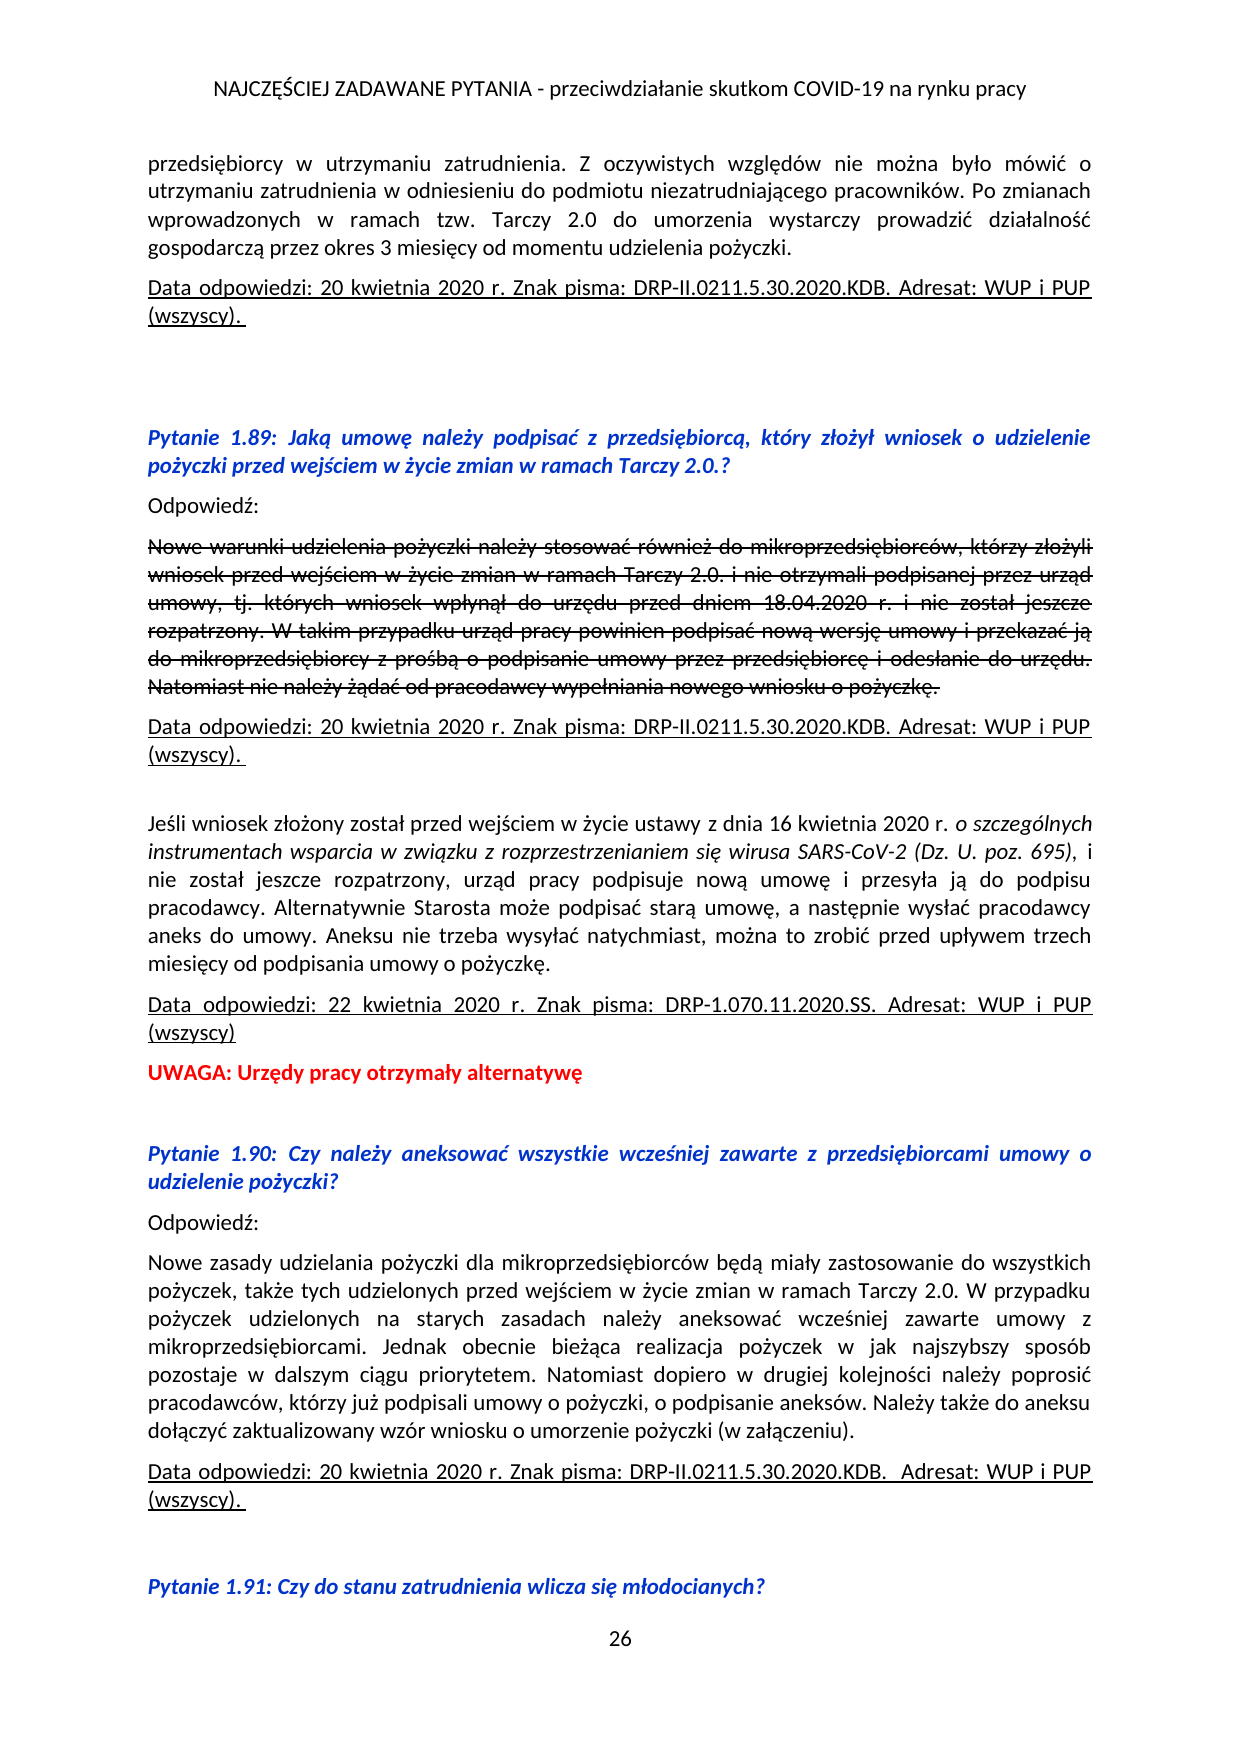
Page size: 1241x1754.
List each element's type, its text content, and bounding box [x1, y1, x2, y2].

text Data odpowiedzi: 22 kwietnia 2020 r. Znak pisma: DRP-1.070.11.2020.SS. Adresat: WUP i PUP [148, 990, 1093, 1014]
text Pytanie 1.91: Czy do stanu zatrudnienia wlicza się młodocianych? [148, 1572, 1093, 1600]
text Nowe warunki udzielenia pożyczki należy stosować również do mikroprzedsiębiorców, którzy złożyli wniosek przed wejściem w życie zmian w ramach Tarczy 2.0. i nie otrzymali podpisanej przez urząd umowy, tj. których wniosek wpłynął do urzędu przed dniem 18.04.2020 r. i nie został jeszcze rozpatrzony. W takim przypadku urząd pracy powinien podpisać nową wersję umowy i przekazać ją do mikroprzedsiębiorcy z prośbą o podpisanie umowy przez przedsiębiorcę i odesłanie do urzędu. Natomiast nie należy żądać od pracodawcy wypełniania nowego wniosku o pożyczkę. [148, 549, 1093, 575]
text (wszyscy). [148, 1483, 1093, 1513]
text Pytanie 1.89: Jaką umowę należy podpisać z przedsiębiorcą, który złożył wniosek o udzielenie pożyczki przed wejściem w życie zmian w ramach Tarczy 2.0.? [148, 423, 1093, 479]
text Data odpowiedzi: 20 kwietnia 2020 r. Znak pisma: DRP-II.0211.5.30.2020.KDB. Adresat: WUP i PUP (wszyscy). [148, 273, 1093, 329]
text UWAGA: Urzędy pracy otrzymały alternatywę [148, 1058, 1093, 1086]
text Odpowiedź: [148, 491, 1093, 519]
text Jeśli wniosek złożony został przed wejściem w życie ustawy z dnia 16 kwietnia 2020 r. o szczególnych instrumentach wsparcia w związku z rozprzestrzenianiem się wirusa SARS-CoV-2 (Dz. U. poz. 695), i nie został jeszcze rozpatrzony, urząd pracy podpisuje nową umowę i przesyła ją do podpisu pracodawcy. Alternatywnie Starosta może podpisać starą umowę, a następnie wysłać pracodawcy aneks do umowy. Aneksu nie trzeba wysyłać natychmiast, można to zrobić przed upływem trzech miesięcy od podpisania umowy o pożyczkę. [148, 809, 1093, 977]
text Nowe warunki udzielenia pożyczki należy stosować również do mikroprzedsiębiorców, którzy złożyli wniosek przed wejściem w życie zmian w ramach Tarczy 2.0. i nie otrzymali podpisanej przez urząd umowy, tj. których wniosek wpłynął do urzędu przed dniem 18.04.2020 r. i nie został jeszcze rozpatrzony. W takim przypadku urząd pracy powinien podpisać nową wersję umowy i przekazać ją do mikroprzedsiębiorcy z prośbą o podpisanie umowy przez przedsiębiorcę i odesłanie do urzędu. Natomiast nie należy żądać od pracodawcy wypełniania nowego wniosku o pożyczkę. [148, 577, 1093, 700]
text (wszyscy) [148, 1015, 1093, 1046]
text Odpowiedź: [148, 1208, 1093, 1236]
text Nowe warunki udzielenia pożyczki należy stosować również do mikroprzedsiębiorców, którzy złożyli wniosek przed wejściem w życie zmian w ramach Tarczy 2.0. i nie otrzymali podpisanej przez urząd umowy, tj. których wniosek wpłynął do urzędu przed dniem 18.04.2020 r. i nie został jeszcze rozpatrzony. W takim przypadku urząd pracy powinien podpisać nową wersję umowy i przekazać ją do mikroprzedsiębiorcy z prośbą o podpisanie umowy przez przedsiębiorcę i odesłanie do urzędu. Natomiast nie należy żądać od pracodawcy wypełniania nowego wniosku o pożyczkę. [148, 532, 1093, 547]
text Pytanie 1.90: Czy należy aneksować wszystkie wcześniej zawarte z przedsiębiorcami umowy o udzielenie pożyczki? [148, 1139, 1093, 1195]
text Data odpowiedzi: 20 kwietnia 2020 r. Znak pisma: DRP-II.0211.5.30.2020.KDB. Adresat: WUP i PUP [148, 1457, 1093, 1481]
text Nowe zasady udzielania pożyczki dla mikroprzedsiębiorców będą miały zastosowanie do wszystkich pożyczek, także tych udzielonych przed wejściem w życie zmian w ramach Tarczy 2.0. W przypadku pożyczek udzielonych na starych zasadach należy aneksować wcześniej zawarte umowy z mikroprzedsiębiorcami. Jednak obecnie bieżąca realizacja pożyczek w jak najszybszy sposób pozostaje w dalszym ciągu priorytetem. Natomiast dopiero w drugiej kolejności należy poprosić pracodawców, którzy już podpisali umowy o pożyczki, o podpisanie aneksów. Należy także do aneksu dołączyć zaktualizowany wzór wniosku o umorzenie pożyczki (w załączeniu). [148, 1248, 1093, 1444]
text Data odpowiedzi: 20 kwietnia 2020 r. Znak pisma: DRP-II.0211.5.30.2020.KDB. Adresat: WUP i PUP (wszyscy). [148, 712, 1093, 768]
text przedsiębiorcy w utrzymaniu zatrudnienia. Z oczywistych względów nie można było mówić o utrzymaniu zatrudnienia w odniesieniu do podmiotu niezatrudniającego pracowników. Po zmianach wprowadzonych w ramach tzw. Tarczy 2.0 do umorzenia wystarczy prowadzić działalność gospodarczą przez okres 3 miesięcy od momentu udzielenia pożyczki. [148, 149, 1093, 261]
